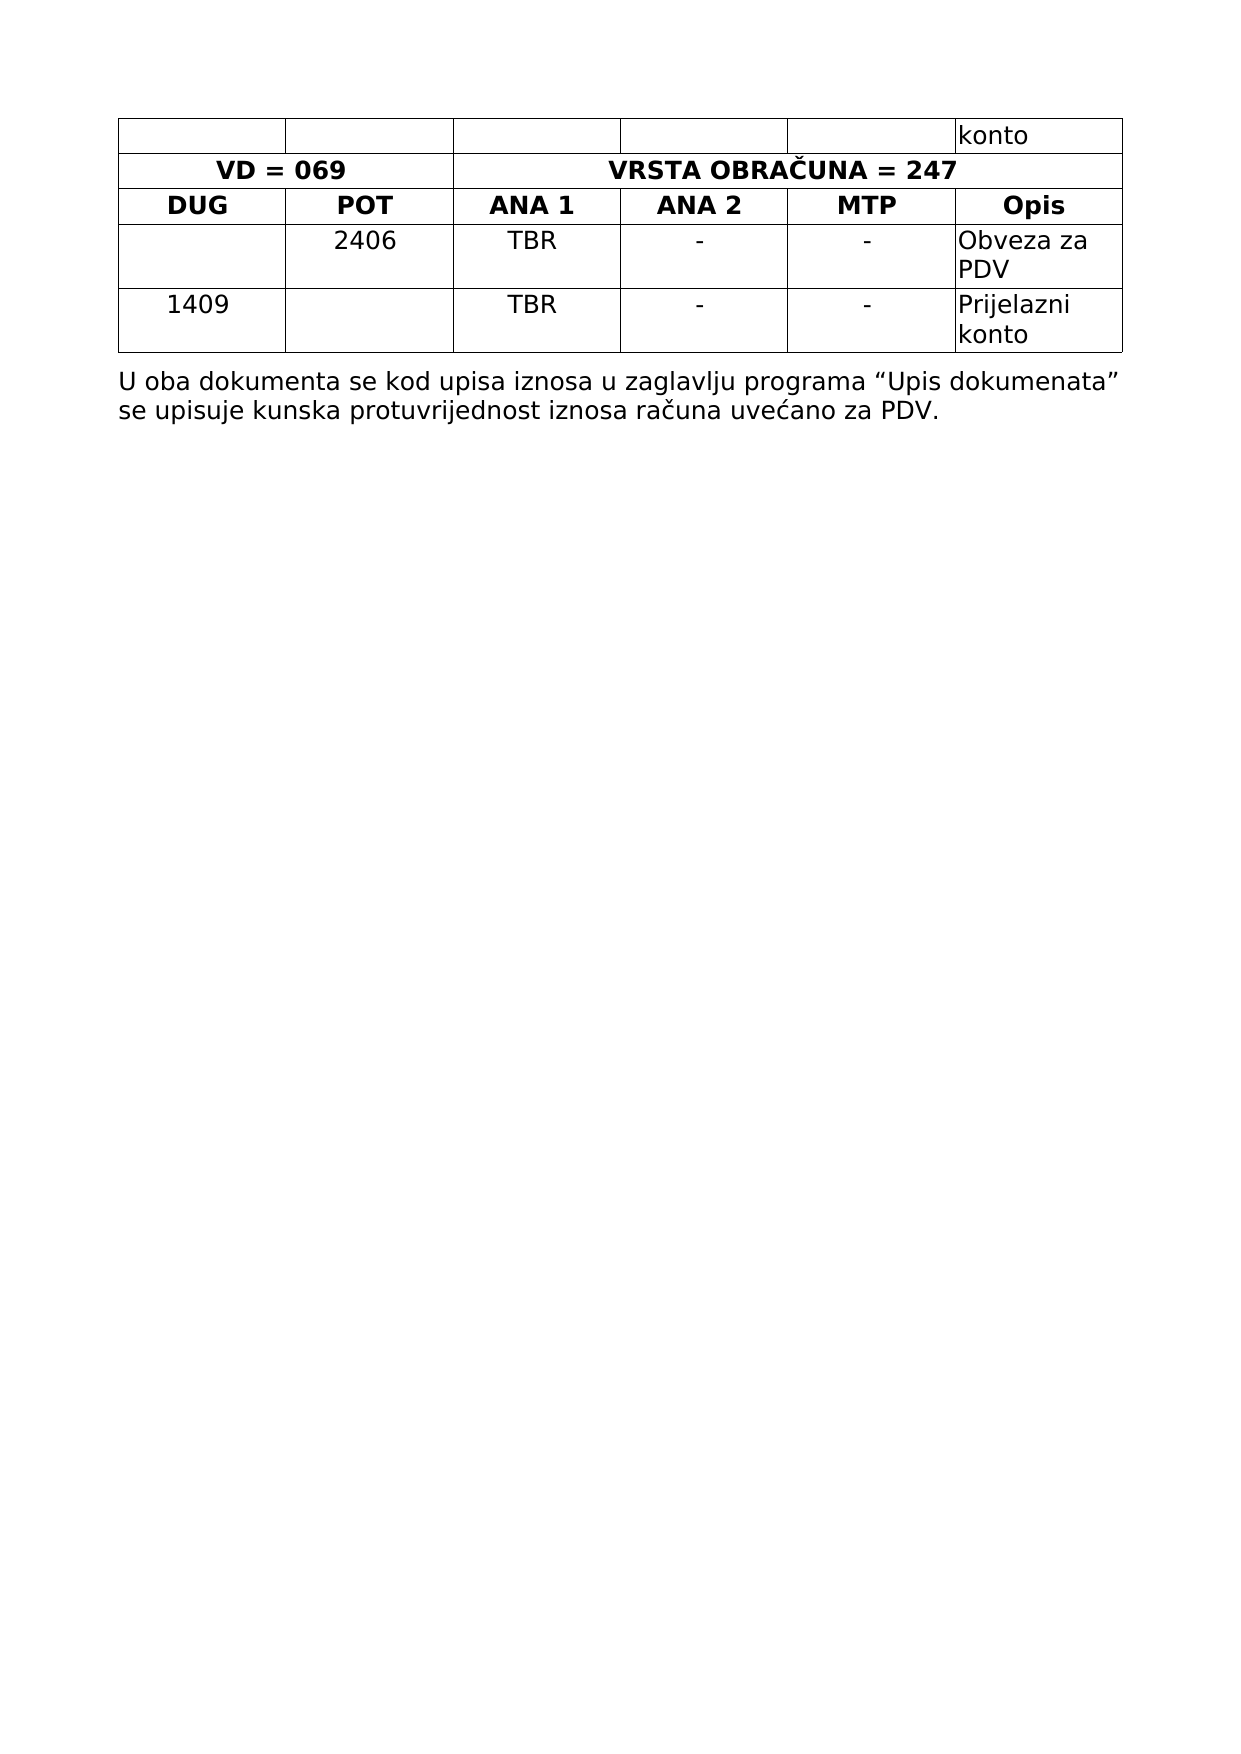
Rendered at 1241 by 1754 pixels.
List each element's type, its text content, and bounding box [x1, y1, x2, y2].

table_cell - [621, 225, 787, 288]
table_cell - [788, 119, 955, 153]
text U oba dokumenta se kod upisa iznosa u zaglavlju programa “Upis dokumenata” se upisuje kunska protuvrijednost iznosa računa uvećano za PDV. [118, 367, 1122, 425]
table_cell - [788, 225, 955, 288]
table_cell DUG [119, 189, 285, 223]
table_cell VD = 069 [119, 154, 453, 188]
table_cell POT [286, 189, 453, 223]
table_cell [454, 119, 620, 153]
table_cell VRSTA OBRAČUNA = 247 [454, 154, 1122, 188]
table_cell Prijelazni konto [956, 289, 1122, 352]
table_cell MTP [788, 189, 955, 223]
table_cell TBR [454, 225, 620, 288]
table_cell Obveza za PDV [956, 225, 1122, 288]
table_cell ANA 2 [621, 189, 787, 223]
table_cell [119, 225, 285, 288]
table_cell - [621, 119, 787, 153]
table_cell - [788, 289, 955, 352]
table_cell ANA 1 [454, 189, 620, 223]
table_cell TBR [454, 289, 620, 352]
table_cell [286, 119, 453, 153]
table_cell 2406 [286, 225, 453, 288]
table_cell [286, 289, 453, 352]
table_cell - [621, 289, 787, 352]
table_cell Opis [956, 189, 1122, 223]
table_cell [119, 119, 285, 153]
table_cell 1409 [119, 289, 285, 352]
table_cell konto [956, 119, 1122, 153]
